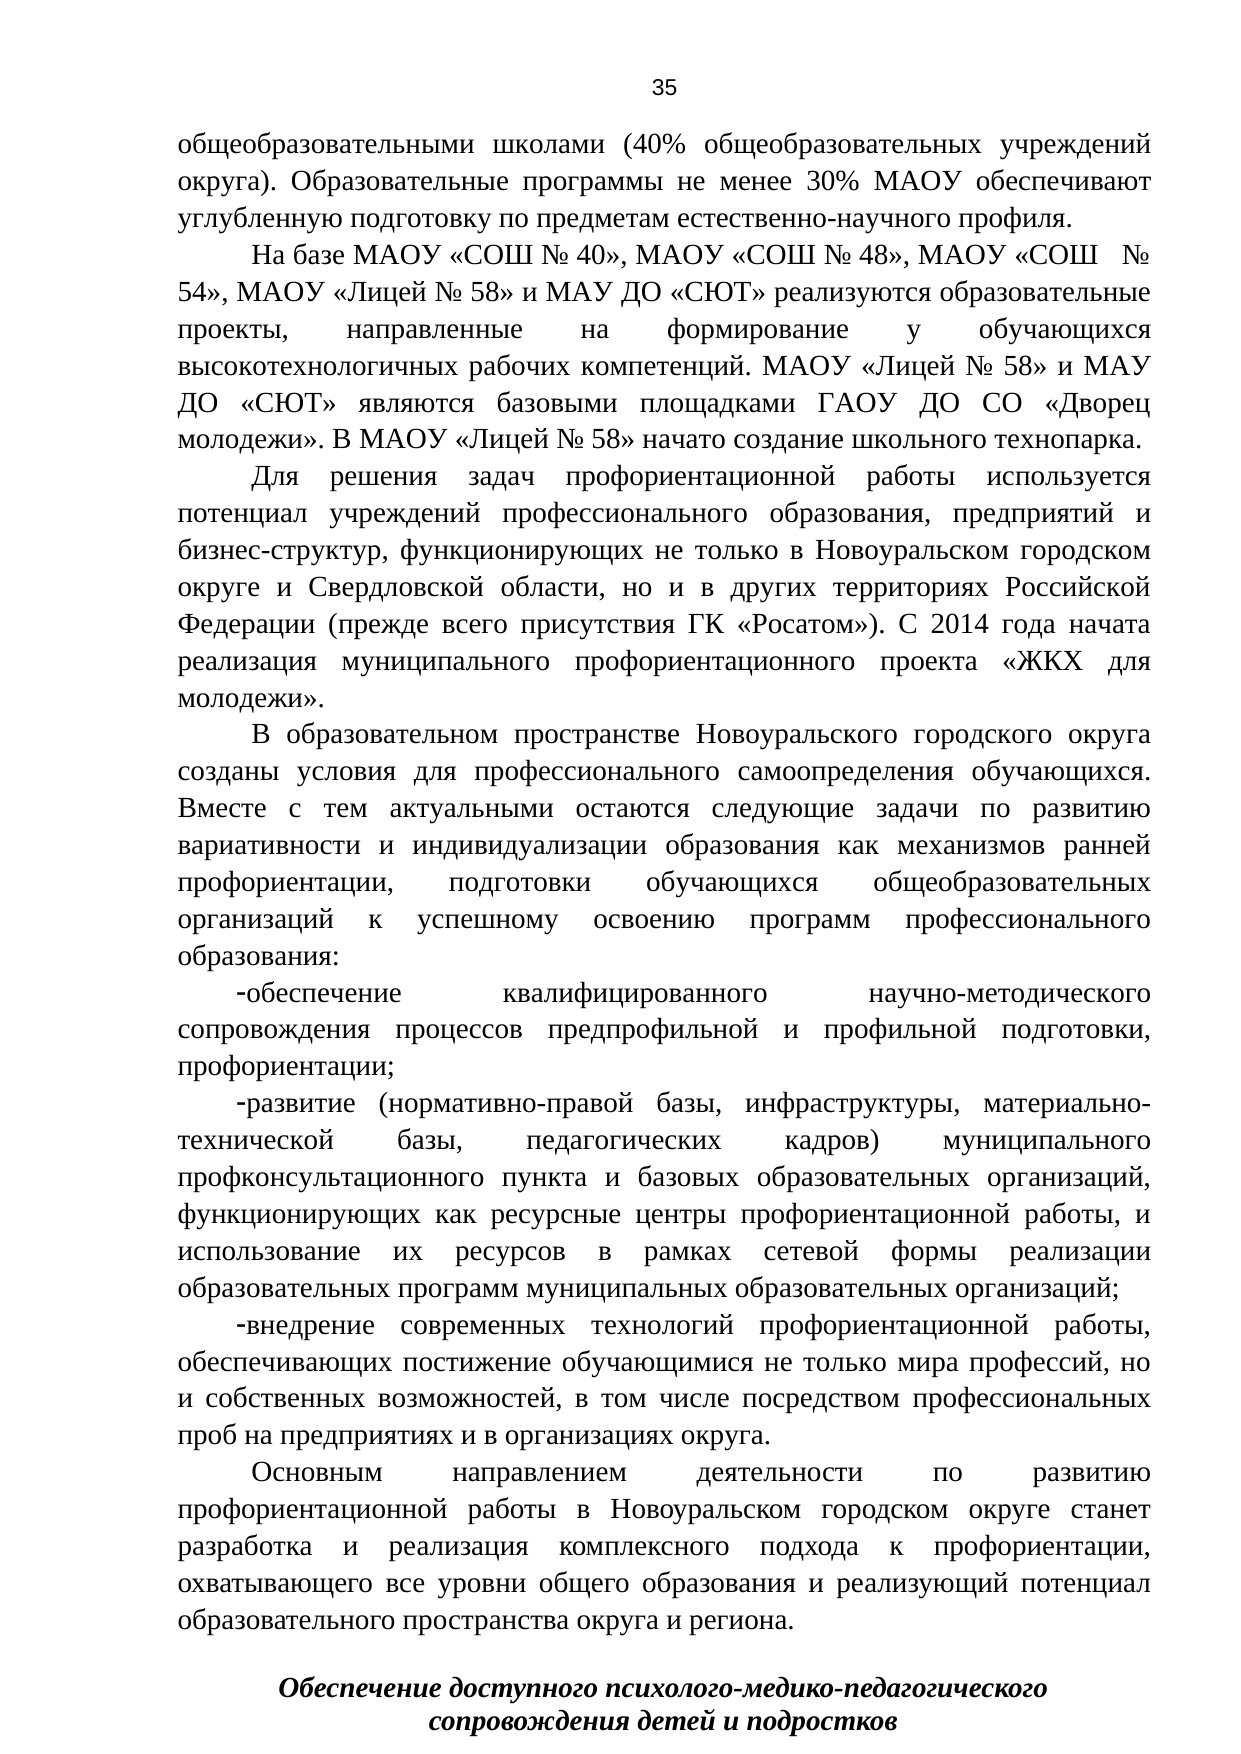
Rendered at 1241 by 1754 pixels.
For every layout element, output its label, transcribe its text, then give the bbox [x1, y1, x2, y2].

list развитие (нормативно-правой базы, инфраструктуры, материально-технической базы, педагогических кадров) муниципального профконсультационного пункта и базовых образовательных организаций, функционирующих как ресурсные центры профориентационной работы, и использование их ресурсов в рамках сетевой формы реализации образовательных программ муниципальных образовательных организаций; [177, 1085, 1152, 1303]
list обеспечение квалифицированного научно-методического сопровождения процессов предпрофильной и профильной подготовки, профориентации; [177, 975, 1152, 1082]
text На базе МАОУ «СОШ № 40», МАОУ «СОШ № 48», МАОУ «СОШ № 54», МАОУ «Лицей № 58» и МАУ ДО «СЮТ» реализуются образовательные проекты, направленные на формирование у обучающихся высокотехнологичных рабочих компетенций. МАОУ «Лицей № 58» и МАУ ДО «СЮТ» являются базовыми площадками ГАОУ ДО СО «Дворец молодежи». В МАОУ «Лицей № 58» начато создание школьного технопарка. [177, 237, 1152, 455]
text общеобразовательными школами (40% общеобразовательных учреждений округа). Образовательные программы не менее 30% МАОУ обеспечивают углубленную подготовку по предметам естественно-научного профиля. [177, 127, 1152, 234]
text Для решения задач профориентационной работы используется потенциал учреждений профессионального образования, предприятий и бизнес-структур, функционирующих не только в Новоуральском городском округе и Свердловской области, но и в других территориях Российской Федерации (прежде всего присутствия ГК «Росатом»). С 2014 года начата реализация муниципального профориентационного проекта «ЖКХ для молодежи». [177, 458, 1152, 713]
text В образовательном пространстве Новоуральского городского округа созданы условия для профессионального самоопределения обучающихся. Вместе с тем актуальными остаются следующие задачи по развитию вариативности и индивидуализации образования как механизмов ранней профориентации, подготовки обучающихся общеобразовательных организаций к успешному освоению программ профессионального образования: [177, 717, 1152, 971]
text Основным направлением деятельности по развитию профориентационной работы в Новоуральском городском округе станет разработка и реализация комплексного подхода к профориентации, охватывающего все уровни общего образования и реализующий потенциал образовательного пространства округа и региона. [177, 1454, 1152, 1635]
list внедрение современных технологий профориентационной работы, обеспечивающих постижение обучающимися не только мира профессий, но и собственных возможностей, в том числе посредством профессиональных проб на предприятиях и в организациях округа. [177, 1307, 1152, 1451]
text Обеспечение доступного психолого-медико-педагогического сопровождения детей и подростков [177, 1670, 1152, 1737]
